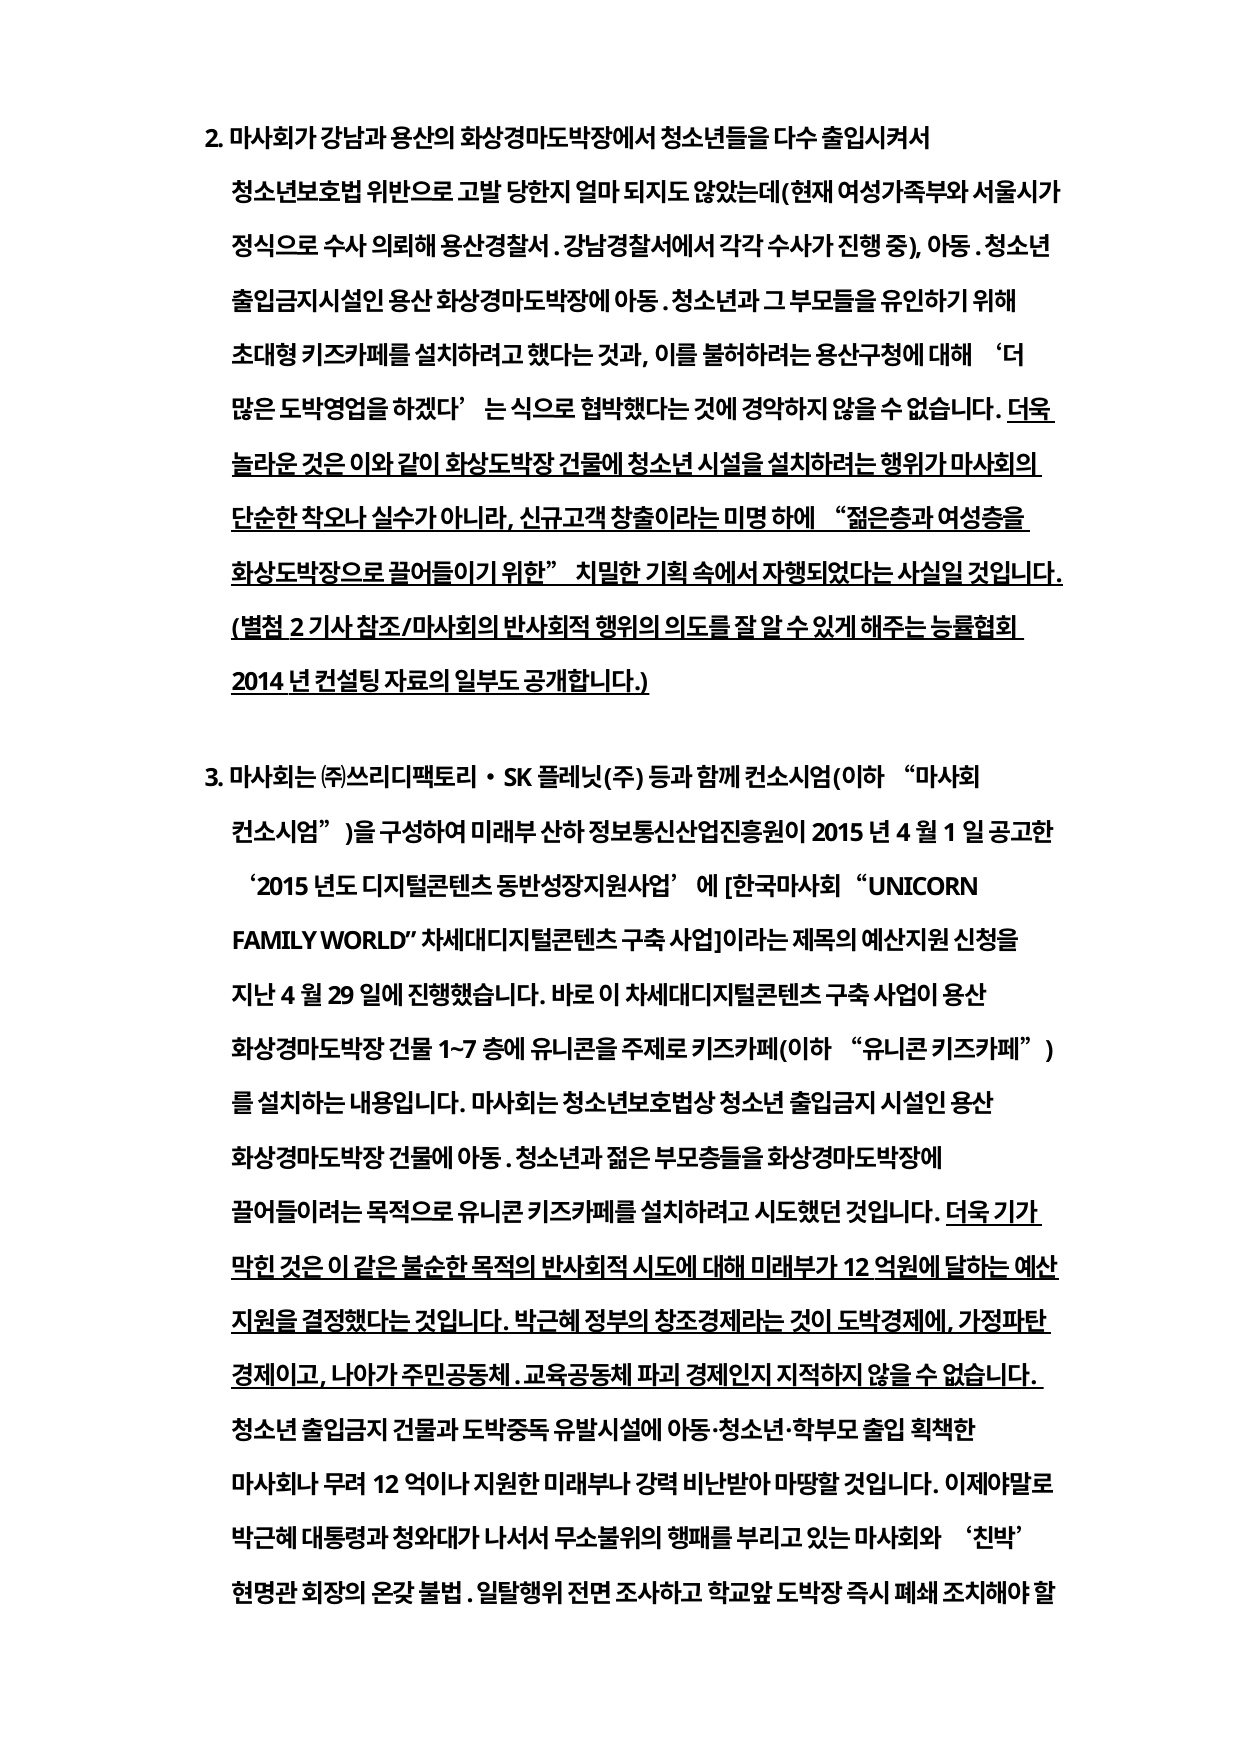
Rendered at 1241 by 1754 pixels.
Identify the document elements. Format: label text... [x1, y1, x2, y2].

text 2. 마사회가 강남과 용산의 화상경마도박장에서 청소년들을 다수 출입시켜서 청소년보호법 위반으로 고발 당한지 얼마 되지도 않았는데(현재 여성가족부와 서울시가 정식으로 수사 의뢰해 용산경찰서․강남경찰서에서 각각 수사가 진행 중), 아동․청소년 출입금지시설인 용산 화상경마도박장에 아동․청소년과 그 부모들을 유인하기 위해 초대형 키즈카페를 설치하려고 했다는 것과, 이를 불허하려는 용산구청에 대해 ‘더 많은 도박영업을 하겠다’는 식으로 협박했다는 것에 경악하지 않을 수 없습니다. 더욱 놀라운 것은 이와 같이 화상도박장 건물에 청소년 시설을 설치하려는 행위가 마사회의 단순한 착오나 실수가 아니라, 신규고객 창출이라는 미명 하에 “젊은층과 여성층을 화상도박장으로 끌어들이기 위한” 치밀한 기획 속에서 자행되었다는 사실일 것입니다.(별첨2 기사 참조/마사회의 반사회적 행위의 의도를 잘 알 수 있게 해주는 능률협회 2014년 컨설팅 자료의 일부도 공개합니다.) [204, 118, 1063, 698]
text 3. 마사회는 ㈜쓰리디팩토리‧SK플레닛(주) 등과 함께 컨소시엄(이하 “마사회 컨소시엄”)을 구성하여 미래부 산하 정보통신산업진흥원이 2015년 4월 1일 공고한 ‘2015년도 디지털콘텐츠 동반성장지원사업’에 [한국마사회“UNICORN FAMILY WORLD” 차세대디지털콘텐츠 구축 사업]이라는 제목의 예산지원 신청을 지난 4월 29일에 진행했습니다. 바로 이 차세대디지털콘텐츠 구축 사업이 용산 화상경마도박장 건물 1~7층에 유니콘을 주제로 키즈카페(이하 “유니콘 키즈카페”)를 설치하는 내용입니다. 마사회는 청소년보호법상 청소년 출입금지 시설인 용산 화상경마도박장 건물에 아동․청소년과 젊은 부모층들을 화상경마도박장에 끌어들이려는 목적으로 유니콘 키즈카페를 설치하려고 시도했던 것입니다. 더욱 기가 막힌 것은 이 같은 불순한 목적의 반사회적 시도에 대해 미래부가 12억원에 달하는 예산 지원을 결정했다는 것입니다. 박근혜 정부의 창조경제라는 것이 도박경제에, 가정파탄 경제이고, 나아가 주민공동체․교육공동체 파괴 경제인지 지적하지 않을 수 없습니다. 청소년 출입금지 건물과 도박중독 유발시설에 아동·청소년·학부모 출입 획책한 마사회나 무려 12억이나 지원한 미래부나 강력 비난받아 마땅할 것입니다. 이제야말로 박근혜 대통령과 청와대가 나서서 무소불위의 행패를 부리고 있는 마사회와 ‘친박’ 현명관 회장의 온갖 불법․일탈행위 전면 조사하고 학교앞 도박장 즉시 폐쇄 조치해야 할 [204, 758, 1063, 1609]
